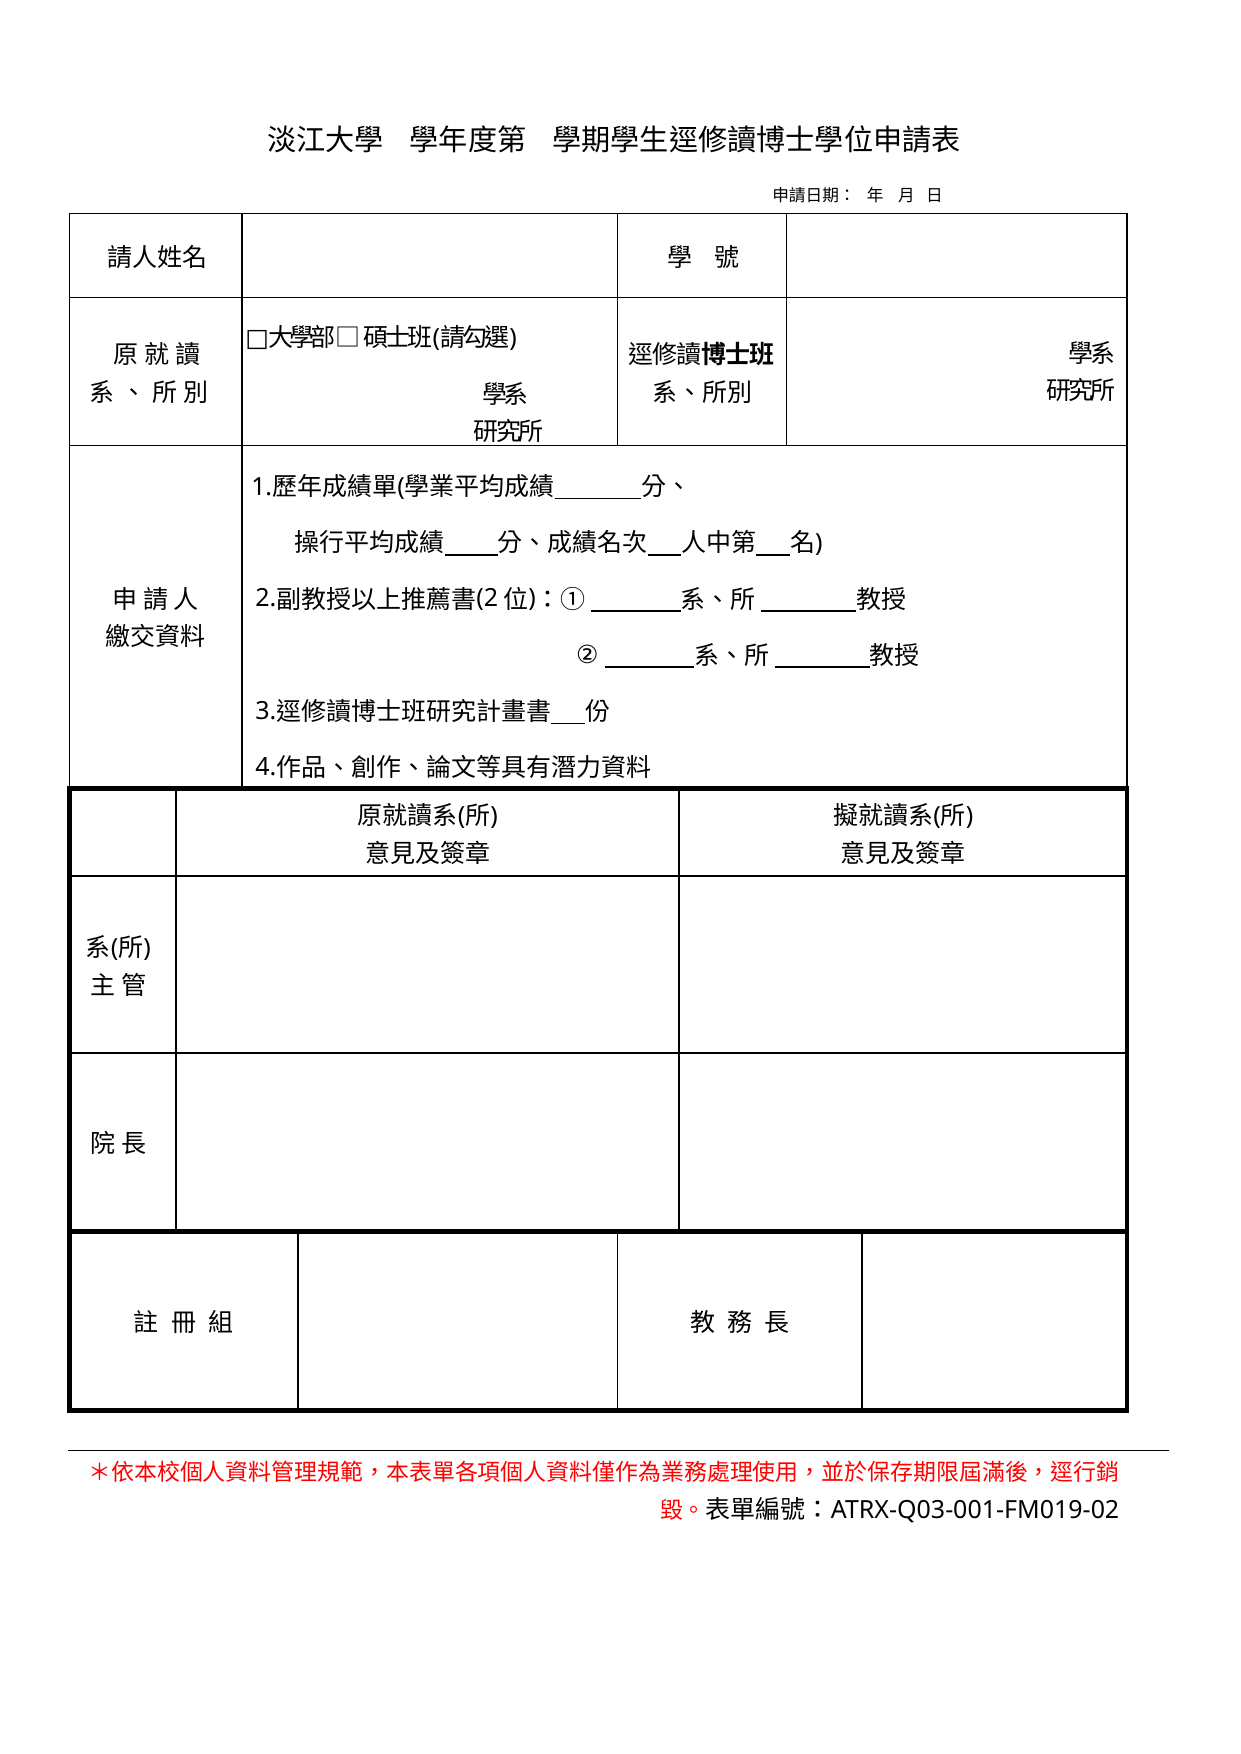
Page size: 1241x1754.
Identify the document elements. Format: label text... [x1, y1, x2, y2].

table_cell 註冊組 [72, 1234, 297, 1408]
table_header 淡江大學 學年度第 學期學生逕修讀博士學位申請表 申請日期： 年 月 日 [68, 100, 1169, 1450]
table_cell [680, 877, 1125, 1052]
table_cell [177, 877, 678, 1052]
table_cell 逕修讀博士班 系、所別 [618, 298, 786, 444]
table_cell [299, 1234, 617, 1408]
text ＊依本校個人資料管理規範，本表單各項個人資料僅作為業務處理使用，並於保存期限屆滿後，逕行銷毀。表單編號：ATRX-Q03-001-FM019-02 [71, 1451, 1119, 1526]
table_header 請人姓名 [70, 214, 241, 297]
table_cell 申 請 人 繳交資料 [70, 446, 241, 786]
table_cell [177, 1054, 678, 1229]
table_cell [72, 791, 175, 875]
table_cell [680, 1054, 1125, 1229]
table_header [243, 214, 617, 297]
table_header [787, 214, 1126, 297]
table_cell 教務長 [618, 1234, 861, 1408]
table_cell 原就讀系(所) 意見及簽章 [177, 791, 678, 875]
table_cell 系(所) 主 管 [72, 877, 175, 1052]
table_cell 學系 研究所 [787, 298, 1126, 444]
table_cell [863, 1234, 1125, 1408]
table_cell 擬就讀系(所) 意見及簽章 [680, 791, 1125, 875]
table_cell 院 長 [72, 1054, 175, 1229]
table_cell 1.歷年成績單(學業平均成績 分、 操行平均成績 分、成績名次 人中第 名) 2.副教授以上推薦書(2位)：① 系、所 教授 ② 系、所 教授 3.逕修讀博士班研究計畫書 份 4.作品、創作、論文等具有潛力資料 [243, 446, 1126, 786]
table_header 學 號 [618, 214, 786, 297]
table_cell 原就讀 系、所別 [70, 298, 241, 444]
table_cell □大學部 □ 碩士班(請勾選) 學系 研究所 [243, 298, 617, 444]
